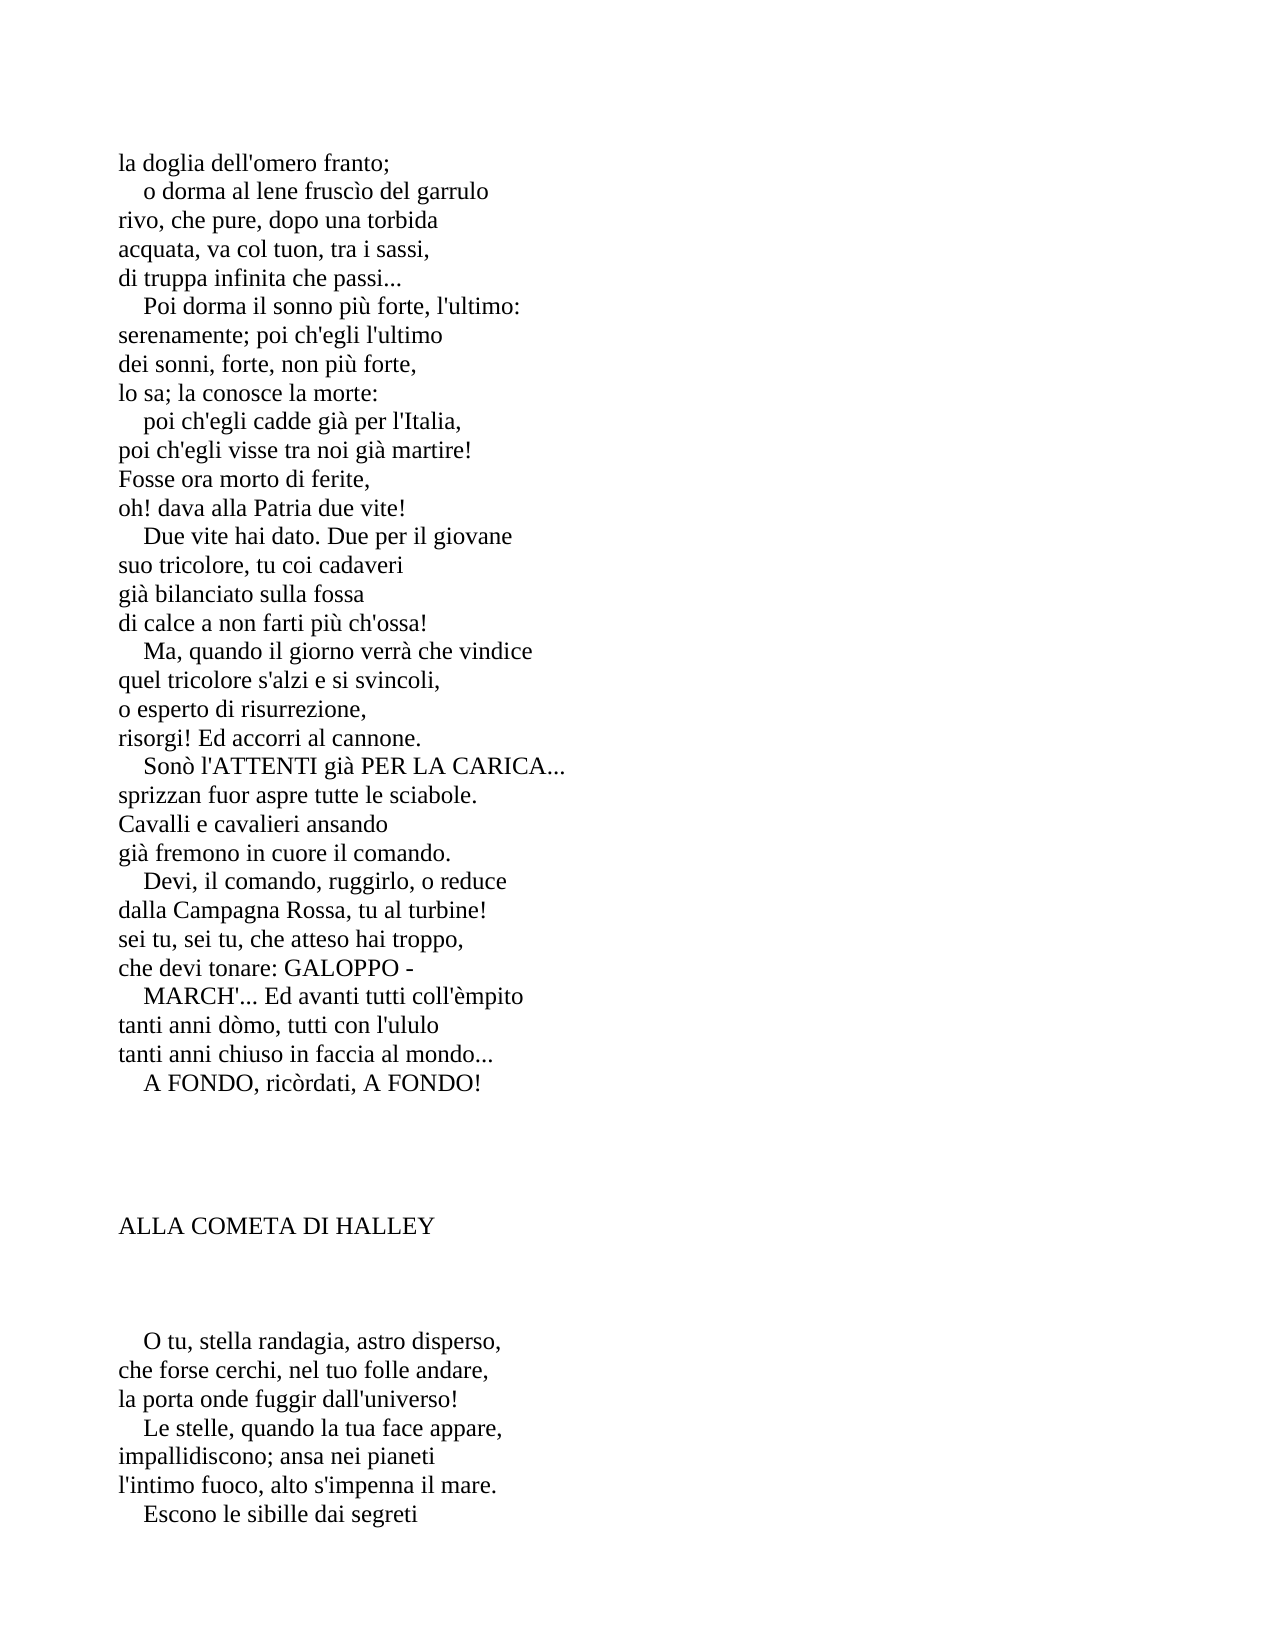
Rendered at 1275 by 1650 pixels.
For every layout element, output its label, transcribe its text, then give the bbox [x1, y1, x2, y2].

text impallidiscono; ansa nei pianeti [118, 1441, 1157, 1470]
text tanti anni dòmo, tutti con l'ululo [118, 1010, 1157, 1039]
text sei tu, sei tu, che atteso hai troppo, [118, 924, 1157, 953]
text Escono le sibille dai segreti [118, 1499, 1157, 1528]
text Le stelle, quando la tua face appare, [118, 1413, 1157, 1441]
text Fosse ora morto di ferite, [118, 464, 1157, 493]
text dalla Campagna Rossa, tu al turbine! [118, 895, 1157, 924]
text O tu, stella randagia, astro disperso, [118, 1326, 1157, 1355]
text che forse cerchi, nel tuo folle andare, [118, 1355, 1157, 1384]
text poi ch'egli cadde già per l'Italia, [118, 406, 1157, 435]
text Cavalli e cavalieri ansando [118, 809, 1157, 838]
text quel tricolore s'alzi e si svincoli, [118, 665, 1157, 694]
text lo sa; la conosce la morte: [118, 378, 1157, 406]
text Sonò l'ATTENTI già PER LA CARICA... [118, 751, 1157, 780]
text ALLA COMETA DI HALLEY [118, 1211, 1157, 1240]
text risorgi! Ed accorri al cannone. [118, 723, 1157, 751]
text serenamente; poi ch'egli l'ultimo [118, 320, 1157, 349]
text già bilanciato sulla fossa [118, 579, 1157, 608]
text la doglia dell'omero franto; [118, 148, 1157, 176]
text sprizzan fuor aspre tutte le sciabole. [118, 780, 1157, 809]
text l'intimo fuoco, alto s'impenna il mare. [118, 1470, 1157, 1499]
text tanti anni chiuso in faccia al mondo... [118, 1039, 1157, 1068]
text A FONDO, ricòrdati, A FONDO! [118, 1068, 1157, 1096]
text MARCH'... Ed avanti tutti coll'èmpito [118, 981, 1157, 1010]
text rivo, che pure, dopo una torbida [118, 205, 1157, 234]
text oh! dava alla Patria due vite! [118, 493, 1157, 521]
text Due vite hai dato. Due per il giovane [118, 521, 1157, 550]
text o esperto di risurrezione, [118, 694, 1157, 723]
text che devi tonare: GALOPPO - [118, 953, 1157, 981]
text acquata, va col tuon, tra i sassi, [118, 234, 1157, 263]
text dei sonni, forte, non più forte, [118, 349, 1157, 378]
text la porta onde fuggir dall'universo! [118, 1384, 1157, 1413]
text poi ch'egli visse tra noi già martire! [118, 435, 1157, 464]
text suo tricolore, tu coi cadaveri [118, 550, 1157, 579]
text o dorma al lene fruscìo del garrulo [118, 176, 1157, 205]
text Devi, il comando, ruggirlo, o reduce [118, 866, 1157, 895]
text di calce a non farti più ch'ossa! [118, 608, 1157, 636]
text Ma, quando il giorno verrà che vindice [118, 636, 1157, 665]
text di truppa infinita che passi... [118, 263, 1157, 291]
text Poi dorma il sonno più forte, l'ultimo: [118, 291, 1157, 320]
text già fremono in cuore il comando. [118, 838, 1157, 866]
